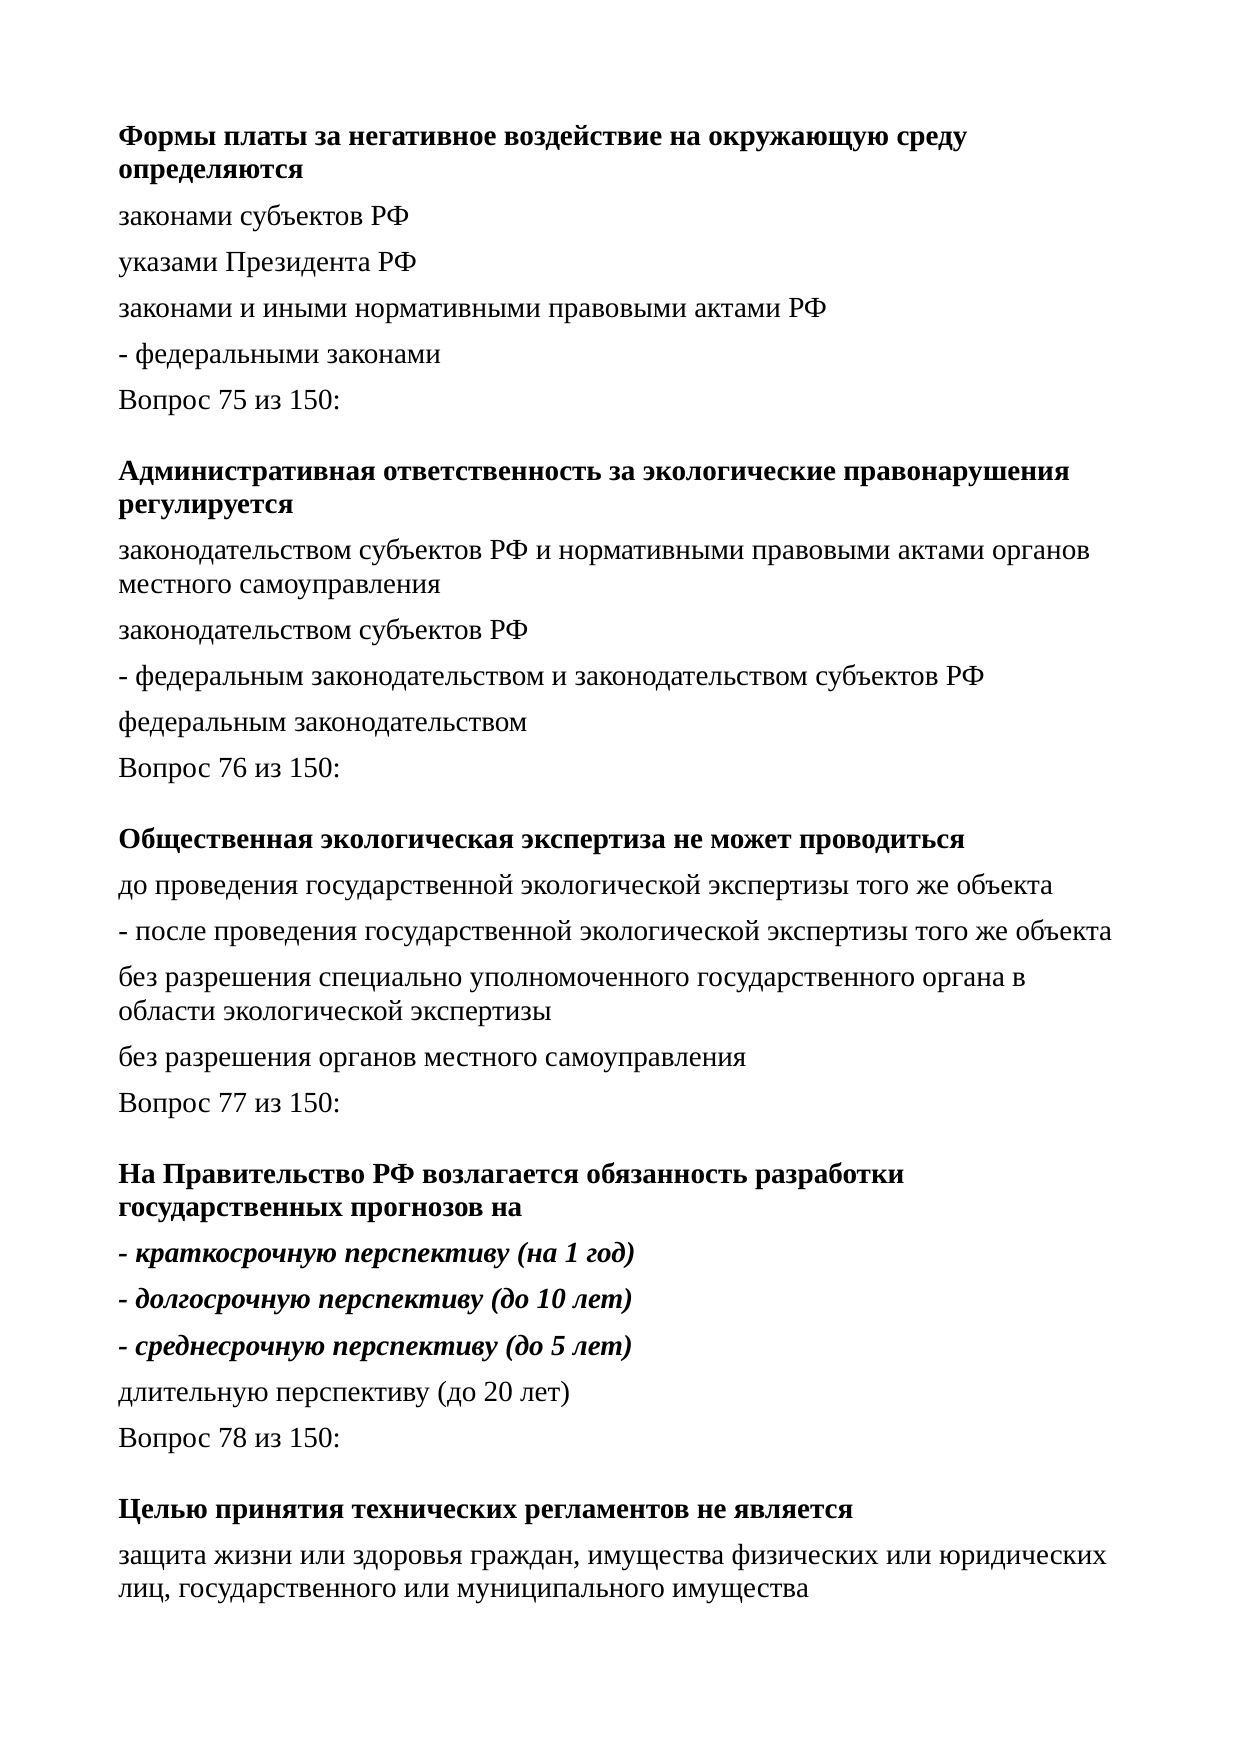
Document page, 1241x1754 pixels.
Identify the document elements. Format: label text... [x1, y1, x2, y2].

text - среднесрочную перспективу (до 5 лет) [118, 1328, 1122, 1361]
text - федеральным законодательством и законодательством субъектов РФ [118, 658, 1122, 692]
text законодательством субъектов РФ [118, 612, 1122, 646]
text законодательством субъектов РФ и нормативными правовыми актами органов местного самоуправления [118, 532, 1122, 599]
text - после проведения государственной экологической экспертизы того же объекта [118, 913, 1122, 947]
text до проведения государственной экологической экспертизы того же объекта [118, 867, 1122, 901]
text длительную перспективу (до 20 лет) [118, 1374, 1122, 1407]
subtitle Общественная экологическая экспертиза не может проводиться [118, 821, 1122, 855]
text Вопрос 75 из 150: [118, 382, 1122, 415]
text указами Президента РФ [118, 244, 1122, 277]
text Вопрос 76 из 150: [118, 750, 1122, 784]
text - долгосрочную перспективу (до 10 лет) [118, 1282, 1122, 1315]
text без разрешения органов местного самоуправления [118, 1039, 1122, 1072]
subtitle На Правительство РФ возлагается обязанность разработки государственных прогнозов на [118, 1156, 1122, 1223]
text защита жизни или здоровья граждан, имущества физических или юридических лиц, государственного или муниципального имущества [118, 1537, 1122, 1604]
text - федеральными законами [118, 336, 1122, 369]
text - краткосрочную перспективу (на 1 год) [118, 1236, 1122, 1269]
text Вопрос 77 из 150: [118, 1085, 1122, 1118]
subtitle Административная ответственность за экологические правонарушения регулируется [118, 453, 1122, 520]
text законами и иными нормативными правовыми актами РФ [118, 290, 1122, 323]
text без разрешения специально уполномоченного государственного органа в области экологической экспертизы [118, 959, 1122, 1026]
text Вопрос 78 из 150: [118, 1420, 1122, 1453]
subtitle Целью принятия технических регламентов не является [118, 1491, 1122, 1524]
text федеральным законодательством [118, 704, 1122, 738]
subtitle Формы платы за негативное воздействие на окружающую среду определяются [118, 118, 1122, 185]
text законами субъектов РФ [118, 198, 1122, 231]
